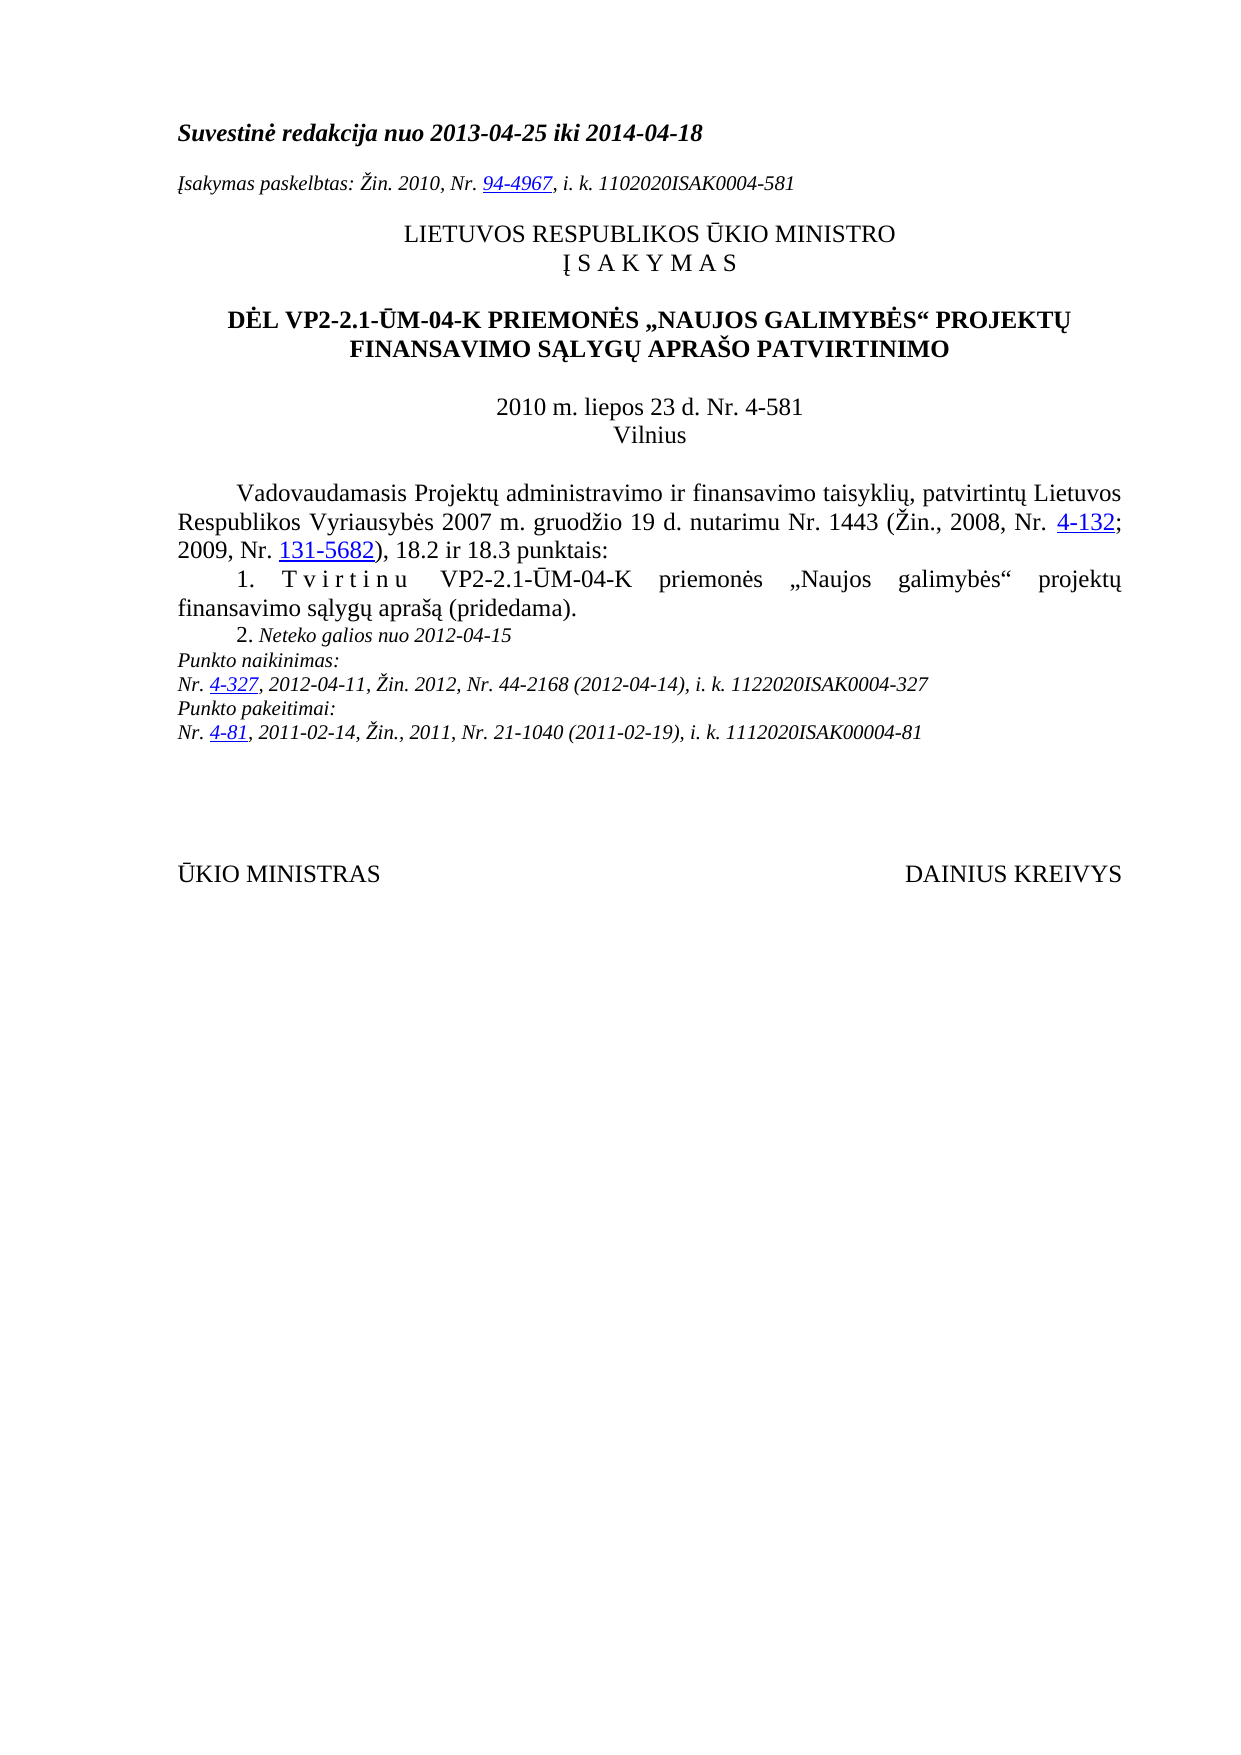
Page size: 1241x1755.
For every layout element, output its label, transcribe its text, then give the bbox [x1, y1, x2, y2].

text 2010 m. liepos 23 d. Nr. 4-581 [177, 392, 1122, 420]
text Vilnius [177, 420, 1122, 449]
text Punkto pakeitimai: [177, 696, 1122, 720]
text Įsakymas paskelbtas: Žin. 2010, Nr. 94-4967, i. k. 1102020ISAK0004-581 [177, 171, 1122, 195]
text Nr. 4-81, 2011-02-14, Žin., 2011, Nr. 21-1040 (2011-02-19), i. k. 1112020ISAK00004-81 [177, 720, 1122, 744]
text LIETUVOS RESPUBLIKOS ŪKIO MINISTRO [177, 219, 1122, 248]
text 2. Neteko galios nuo 2012-04-15 [177, 622, 1122, 648]
text ĮSAKYMAS [177, 248, 1122, 277]
text Nr. 4-327, 2012-04-11, Žin. 2012, Nr. 44-2168 (2012-04-14), i. k. 1122020ISAK0004-327 [177, 672, 1122, 696]
text Ūkio ministras Dainius Kreivys [177, 859, 1122, 888]
text Suvestinė redakcija nuo 2013-04-25 iki 2014-04-18 [177, 118, 1122, 147]
text DĖL VP2-2.1-ŪM-04-K PRIEMONĖS „naujos galimybės“ PROJEKTŲ FINANSAVIMO SĄLYGŲ APRAŠO patvirtinimo [177, 305, 1122, 363]
text Vadovaudamasis Projektų administravimo ir finansavimo taisyklių, patvirtintų Lietuvos Respublikos Vyriausybės 2007 m. gruodžio 19 d. nutarimu Nr. 1443 (Žin., 2008, Nr. 4-132; 2009, Nr. 131-5682), 18.2 ir 18.3 punktais: [177, 478, 1122, 564]
text Punkto naikinimas: [177, 648, 1122, 672]
text 1. Tvirtinu VP2-2.1-ŪM-04-K priemonės „Naujos galimybės“ projektų finansavimo sąlygų aprašą (pridedama). [177, 564, 1122, 622]
